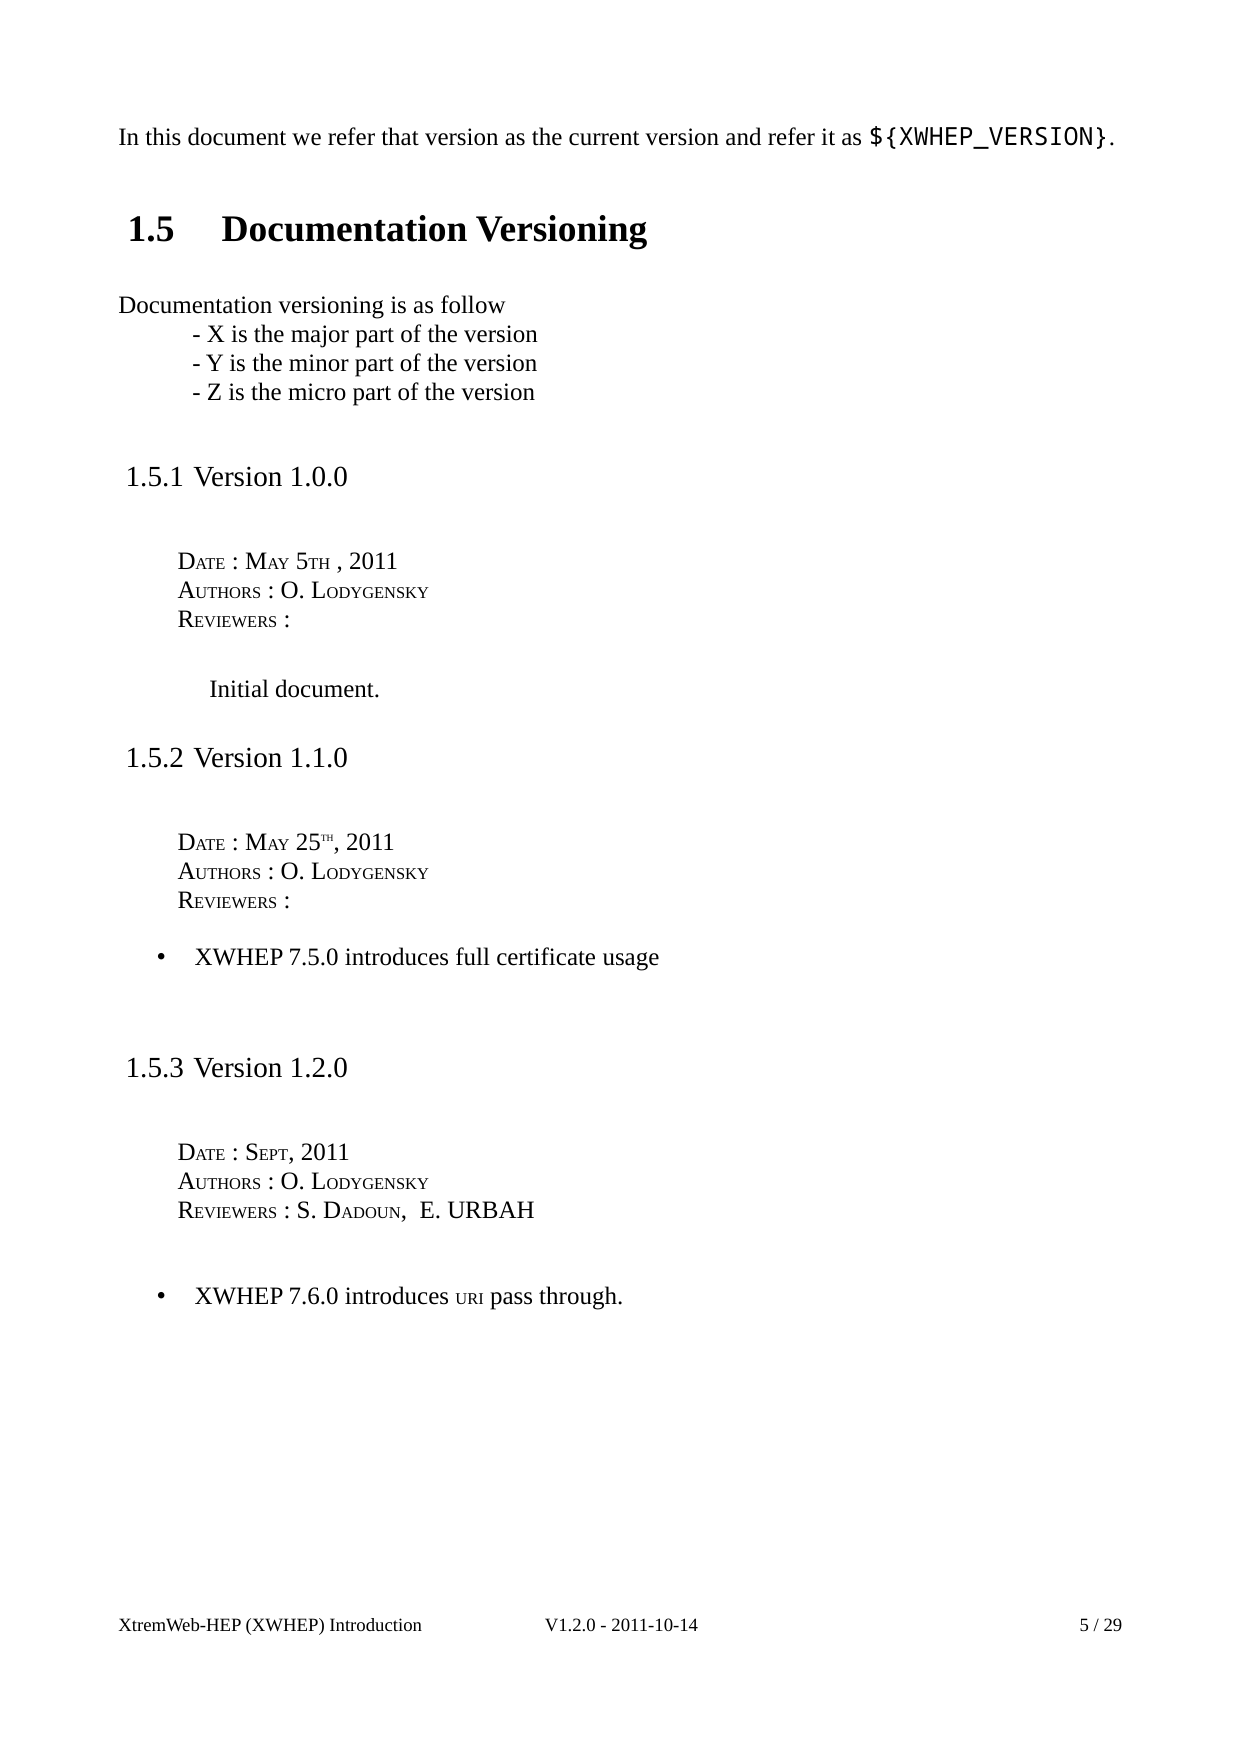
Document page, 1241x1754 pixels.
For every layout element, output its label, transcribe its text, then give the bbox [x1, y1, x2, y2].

text Initial document. [209, 674, 1035, 703]
text - Y is the minor part of the version [118, 348, 1122, 377]
text Date : May 25th, 2011 [177, 827, 1122, 856]
text Date : May 5th , 2011 [177, 546, 1122, 575]
subtitle Version 1.1.0 [118, 740, 1122, 774]
subtitle Version 1.0.0 [118, 459, 1122, 493]
list XWHEP 7.6.0 introduces uri pass through. [157, 1281, 1122, 1310]
text In this document we refer that version as the current version and refer it as ${XWHEP_VERSION}. [118, 118, 1122, 152]
text Reviewers : S. Dadoun, E. URBAH [177, 1195, 1122, 1223]
text Authors : O. Lodygensky [177, 575, 1122, 604]
subtitle Version 1.2.0 [118, 1050, 1122, 1083]
text Authors : O. Lodygensky [177, 856, 1122, 885]
text Reviewers : [177, 885, 1122, 914]
text Date : Sept, 2011 [177, 1137, 1122, 1166]
text Documentation versioning is as follow [118, 290, 1122, 319]
text Reviewers : [177, 604, 1122, 633]
text - Z is the micro part of the version [118, 377, 1122, 405]
list XWHEP 7.5.0 introduces full certificate usage [157, 942, 1122, 971]
text Authors : O. Lodygensky [177, 1166, 1122, 1195]
subtitle Documentation Versioning [118, 206, 1122, 249]
text - X is the major part of the version [118, 319, 1122, 348]
